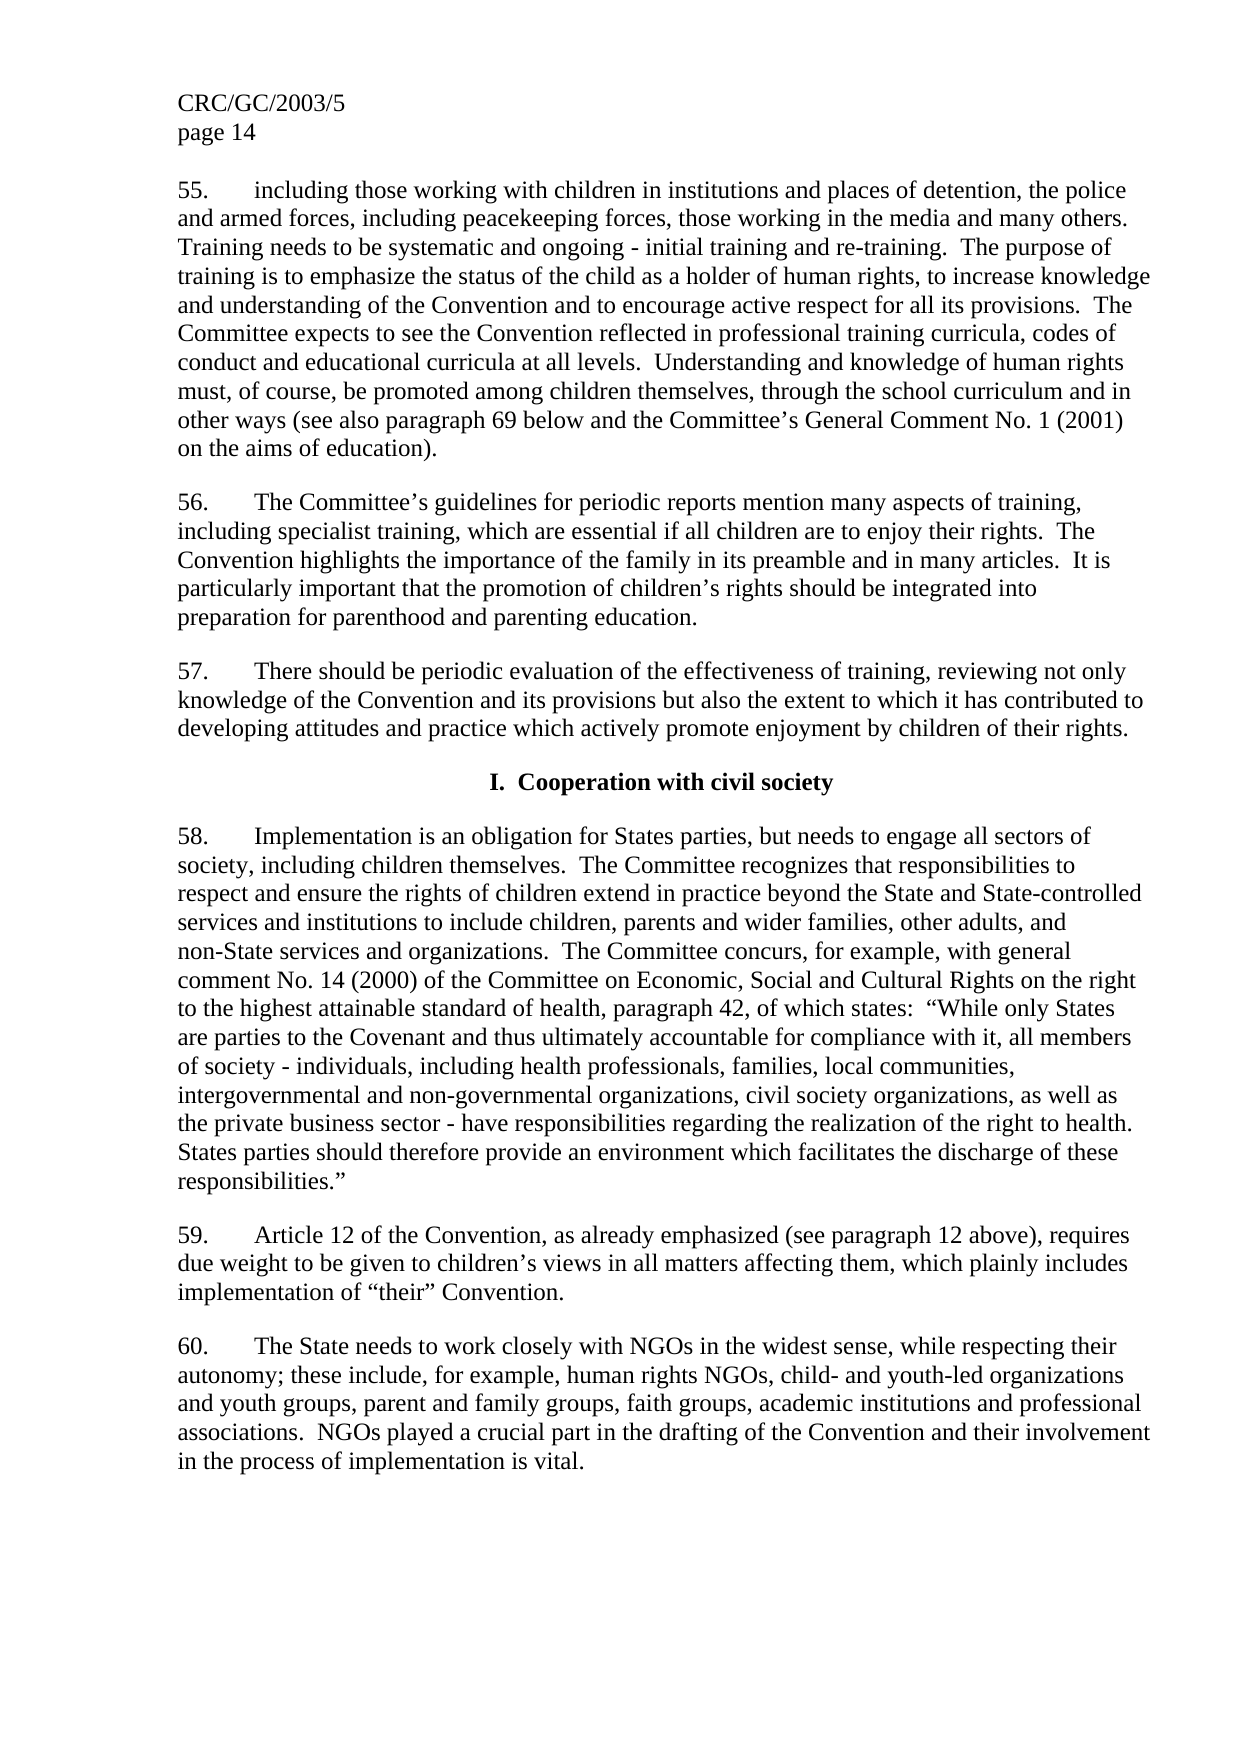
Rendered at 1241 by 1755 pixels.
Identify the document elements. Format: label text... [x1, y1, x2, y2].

list Article 12 of the Convention, as already emphasized (see paragraph 12 above), requires due weight to be given to children’s views in all matters affecting them, which plainly includes implementation of “their” Convention. [177, 1220, 1152, 1306]
list Implementation is an obligation for States parties, but needs to engage all sectors of society, including children themselves. The Committee recognizes that responsibilities to respect and ensure the rights of children extend in practice beyond the State and State-controlled services and institutions to include children, parents and wider families, other adults, and non‑State services and organizations. The Committee concurs, for example, with general comment No. 14 (2000) of the Committee on Economic, Social and Cultural Rights on the right to the highest attainable standard of health, paragraph 42, of which states: “While only States are parties to the Covenant and thus ultimately accountable for compliance with it, all members of society - individuals, including health professionals, families, local communities, intergovernmental and non-governmental organizations, civil society organizations, as well as the private business sector - have responsibilities regarding the realization of the right to health. States parties should therefore provide an environment which facilitates the discharge of these responsibilities.” [177, 821, 1152, 1195]
list The Committee’s guidelines for periodic reports mention many aspects of training, including specialist training, which are essential if all children are to enjoy their rights. The Convention highlights the importance of the family in its preamble and in many articles. It is particularly important that the promotion of children’s rights should be integrated into preparation for parenthood and parenting education. [177, 487, 1152, 631]
subtitle I. Cooperation with civil society [177, 767, 1152, 796]
list including those working with children in institutions and places of detention, the police and armed forces, including peacekeeping forces, those working in the media and many others. Training needs to be systematic and ongoing ‑ initial training and re-training. The purpose of training is to emphasize the status of the child as a holder of human rights, to increase knowledge and understanding of the Convention and to encourage active respect for all its provisions. The Committee expects to see the Convention reflected in professional training curricula, codes of conduct and educational curricula at all levels. Understanding and knowledge of human rights must, of course, be promoted among children themselves, through the school curriculum and in other ways (see also paragraph 69 below and the Committee’s General Comment No. 1 (2001) on the aims of education). [177, 175, 1152, 462]
list The State needs to work closely with NGOs in the widest sense, while respecting their autonomy; these include, for example, human rights NGOs, child- and youth-led organizations and youth groups, parent and family groups, faith groups, academic institutions and professional associations. NGOs played a crucial part in the drafting of the Convention and their involvement in the process of implementation is vital. [177, 1331, 1152, 1475]
list There should be periodic evaluation of the effectiveness of training, reviewing not only knowledge of the Convention and its provisions but also the extent to which it has contributed to developing attitudes and practice which actively promote enjoyment by children of their rights. [177, 656, 1152, 742]
